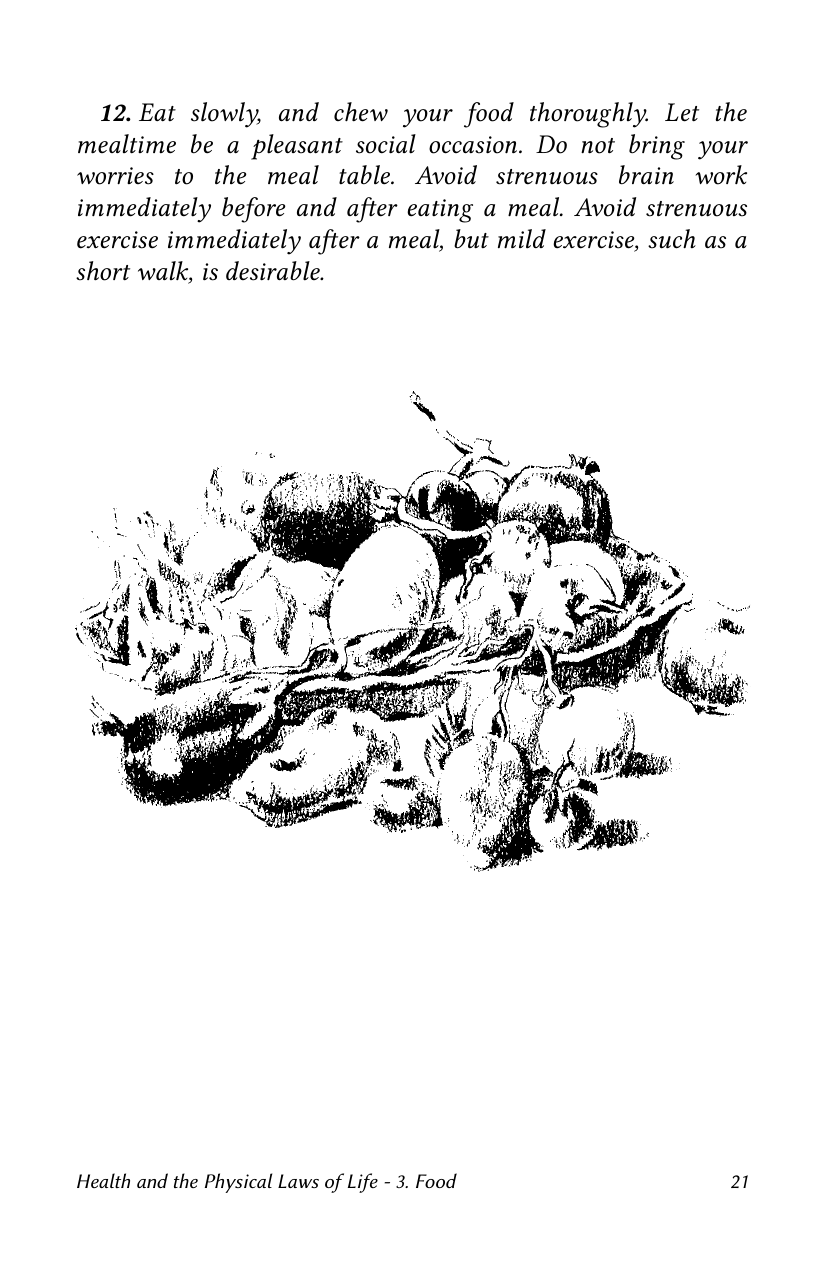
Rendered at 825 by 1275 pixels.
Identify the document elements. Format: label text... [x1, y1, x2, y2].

picture [75, 391, 750, 872]
list Eat slowly, and chew your food thoroughly. Let the mealtime be a pleasant social occasion. Do not bring your worries to the meal table. Avoid strenuous brain work immediately before and after eating a meal. Avoid strenuous exercise immediately after a meal, but mild exercise, such as a short walk, is desirable. [75, 97, 750, 287]
